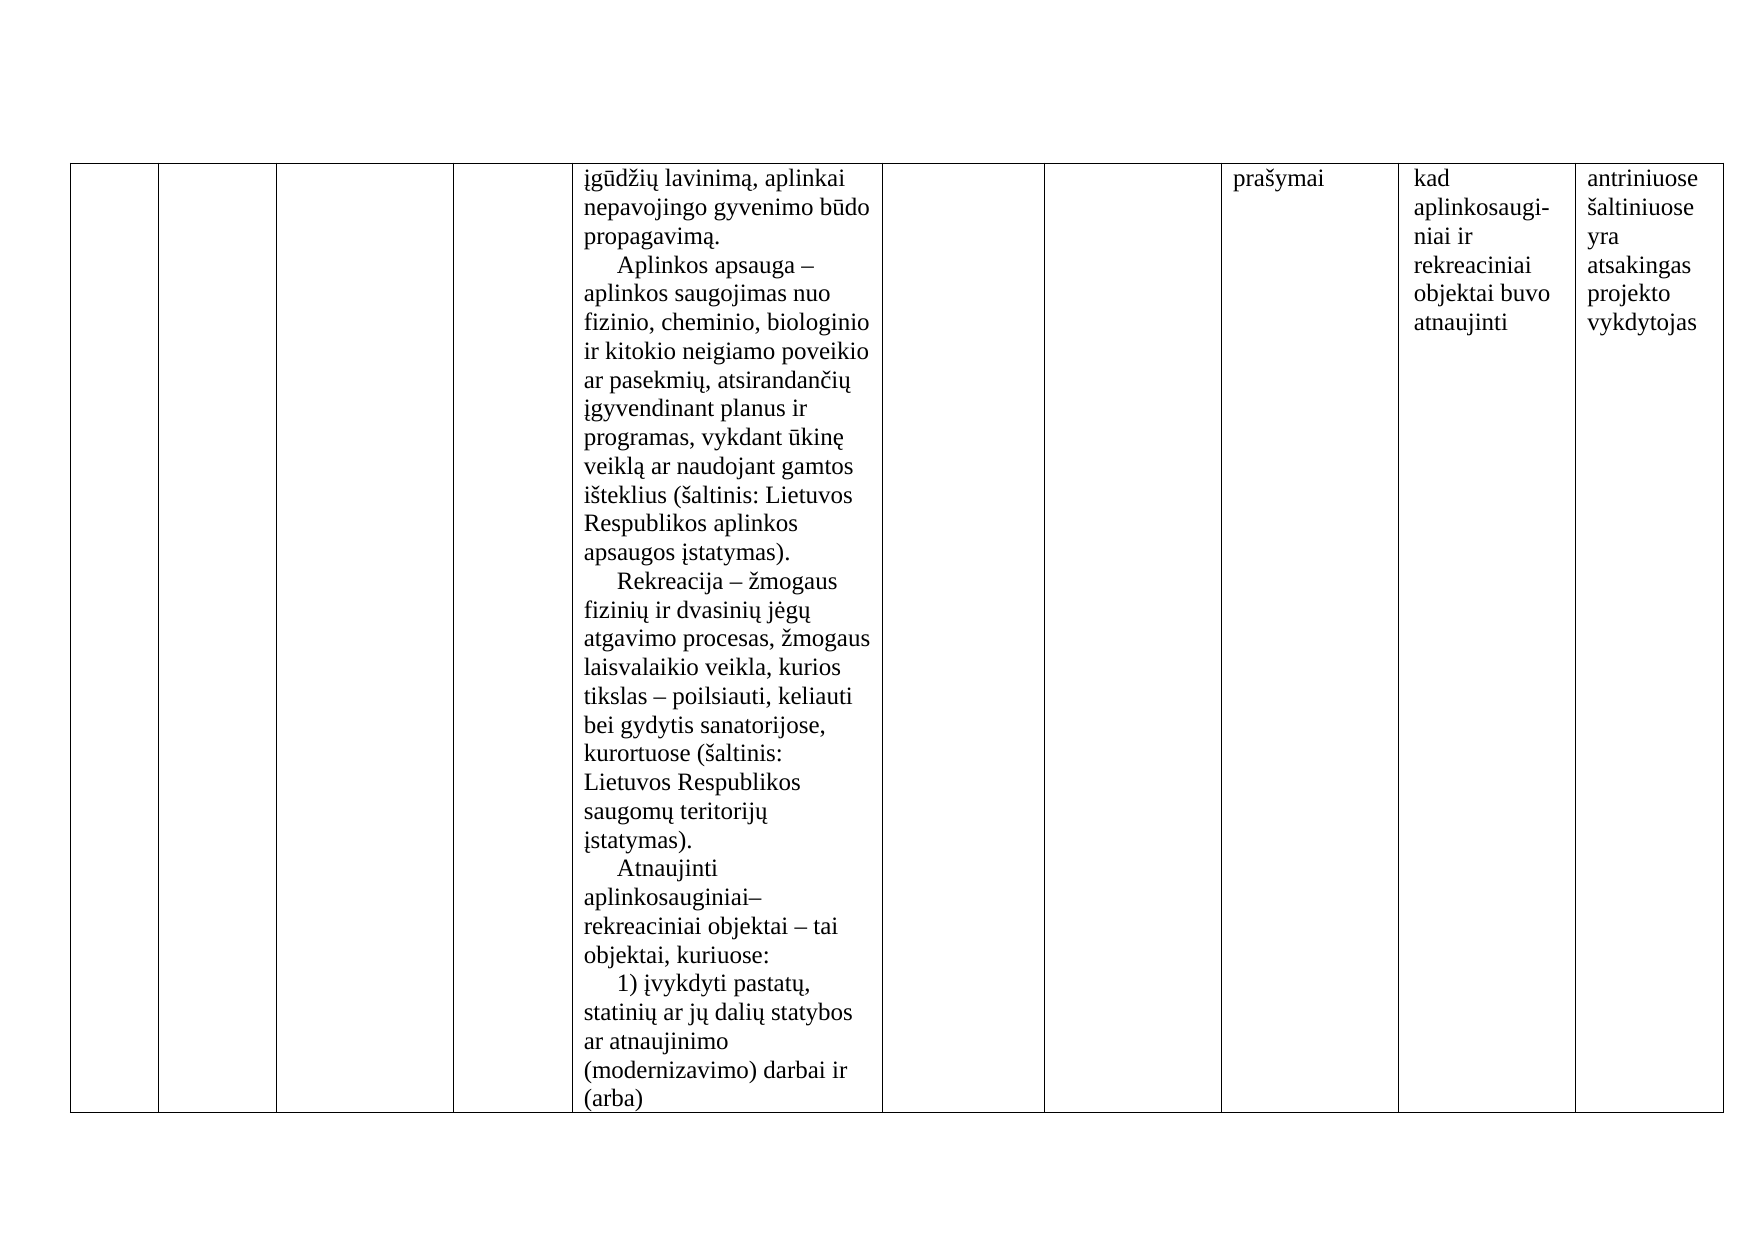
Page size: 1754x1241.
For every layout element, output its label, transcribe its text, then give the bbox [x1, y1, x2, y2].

table_cell [159, 164, 276, 1112]
table_cell [883, 164, 1044, 1112]
table_cell įgūdžių lavinimą, aplinkai nepavojingo gyvenimo būdo propagavimą. Aplinkos apsauga – aplinkos saugojimas nuo fizinio, cheminio, biologinio ir kitokio neigiamo poveikio ar pasekmių, atsirandančių įgyvendinant planus ir programas, vykdant ūkinę veiklą ar naudojant gamtos išteklius (šaltinis: Lietuvos Respublikos aplinkos apsaugos įstatymas). Rekreacija – žmogaus fizinių ir dvasinių jėgų atgavimo procesas, žmogaus laisvalaikio veikla, kurios tikslas – poilsiauti, keliauti bei gydytis sanatorijose, kurortuose (šaltinis: Lietuvos Respublikos saugomų teritorijų įstatymas). Atnaujinti aplinkosauginiai–rekreaciniai objektai – tai objektai, kuriuose: 1) įvykdyti pastatų, statinių ar jų dalių statybos ar atnaujinimo (modernizavimo) darbai ir (arba) [573, 164, 882, 1112]
table_cell kad aplinkosaugi-niai ir rekreaciniai objektai buvo atnaujinti [1399, 164, 1575, 1112]
table_cell [1045, 164, 1221, 1112]
table_cell [277, 164, 453, 1112]
table_cell antriniuose šaltiniuose yra atsakingas projekto vykdytojas [1576, 164, 1723, 1112]
table_cell [71, 164, 158, 1112]
table_cell [454, 164, 572, 1112]
table_cell prašymai [1222, 164, 1398, 1112]
